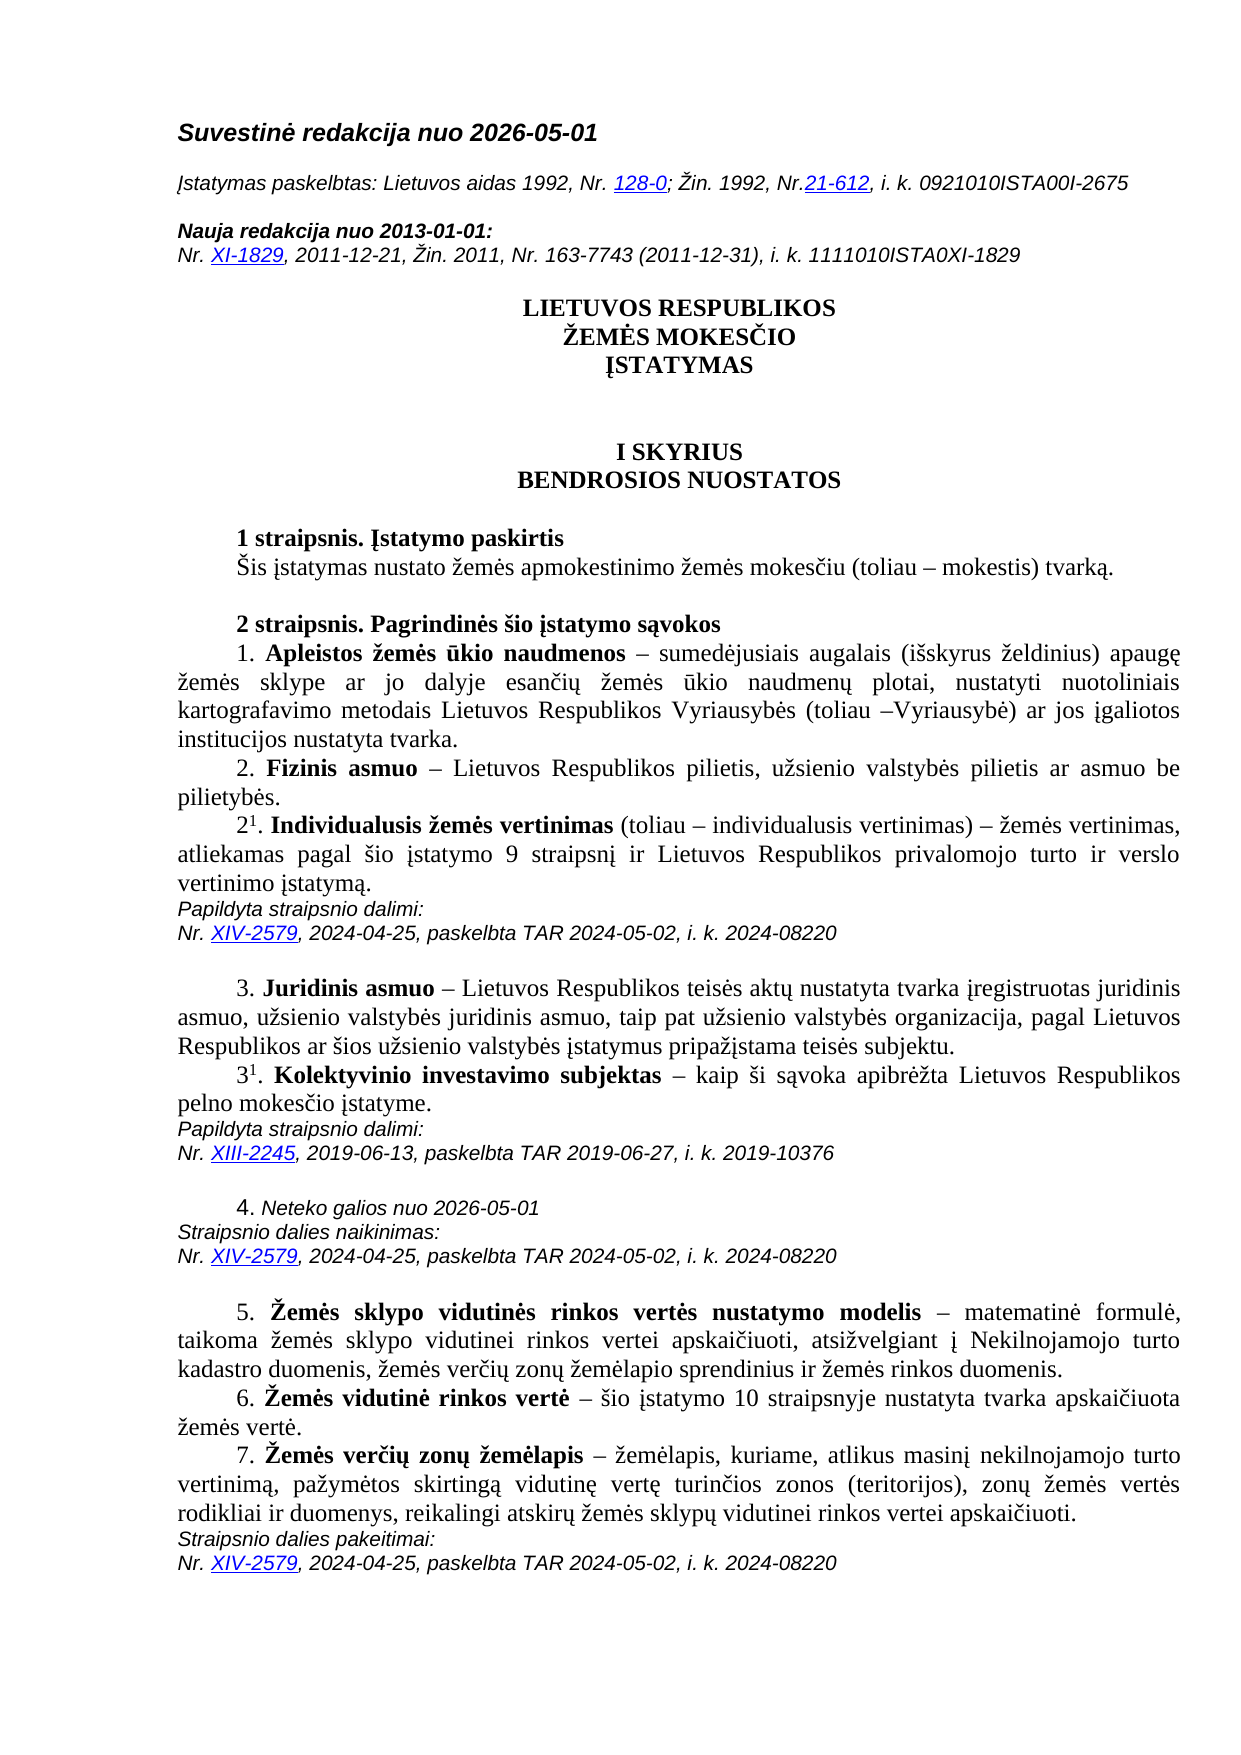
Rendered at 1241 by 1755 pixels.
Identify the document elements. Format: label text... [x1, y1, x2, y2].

text Papildyta straipsnio dalimi: [177, 897, 1181, 921]
text 31. Kolektyvinio investavimo subjektas – kaip ši sąvoka apibrėžta Lietuvos Respublikos pelno mokesčio įstatyme. [177, 1060, 1181, 1117]
text 7. Žemės verčių zonų žemėlapis – žemėlapis, kuriame, atlikus masinį nekilnojamojo turto vertinimą, pažymėtos skirtingą vidutinę vertę turinčios zonos (teritorijos), zonų žemės vertės rodikliai ir duomenys, reikalingi atskirų žemės sklypų vidutinei rinkos vertei apskaičiuoti. [177, 1441, 1181, 1527]
text 2. Fizinis asmuo – Lietuvos Respublikos pilietis, užsienio valstybės pilietis ar asmuo be pilietybės. [177, 753, 1181, 811]
text Įstatymas paskelbtas: Lietuvos aidas 1992, Nr. 128-0; Žin. 1992, Nr.21-612, i. k. 0921010ISTA00I-2675 [177, 171, 1181, 195]
text 1. Apleistos žemės ūkio naudmenos – sumedėjusiais augalais (išskyrus želdinius) apaugę žemės sklype ar jo dalyje esančių žemės ūkio naudmenų plotai, nustatyti nuotoliniais kartografavimo metodais Lietuvos Respublikos Vyriausybės (toliau –Vyriausybė) ar jos įgaliotos institucijos nustatyta tvarka. [177, 638, 1181, 753]
text 3. Juridinis asmuo – Lietuvos Respublikos teisės aktų nustatyta tvarka įregistruotas juridinis asmuo, užsienio valstybės juridinis asmuo, taip pat užsienio valstybės organizacija, pagal Lietuvos Respublikos ar šios užsienio valstybės įstatymus pripažįstama teisės subjektu. [177, 973, 1181, 1060]
text Straipsnio dalies pakeitimai: [177, 1527, 1181, 1551]
text Nr. XI-1829, 2011-12-21, Žin. 2011, Nr. 163-7743 (2011-12-31), i. k. 1111010ISTA0XI-1829 [177, 243, 1181, 267]
text Šis įstatymas nustato žemės apmokestinimo žemės mokesčiu (toliau – mokestis) tvarką. [177, 552, 1181, 581]
text BENDROSIOS NUOSTATOS [177, 466, 1181, 494]
text Nauja redakcija nuo 2013-01-01: [177, 219, 1181, 243]
text 5. Žemės sklypo vidutinės rinkos vertės nustatymo modelis – matematinė formulė, taikoma žemės sklypo vidutinei rinkos vertei apskaičiuoti, atsižvelgiant į Nekilnojamojo turto kadastro duomenis, žemės verčių zonų žemėlapio sprendinius ir žemės rinkos duomenis. [177, 1297, 1181, 1383]
text Nr. XIV-2579, 2024-04-25, paskelbta TAR 2024-05-02, i. k. 2024-08220 [177, 921, 1181, 945]
text 1 straipsnis. Įstatymo paskirtis [177, 523, 1181, 552]
text Suvestinė redakcija nuo 2026-05-01 [177, 118, 1181, 147]
text 2 straipsnis. Pagrindinės šio įstatymo sąvokos [177, 609, 1181, 638]
text Papildyta straipsnio dalimi: [177, 1117, 1181, 1141]
text Straipsnio dalies naikinimas: [177, 1220, 1181, 1244]
text Nr. XIV-2579, 2024-04-25, paskelbta TAR 2024-05-02, i. k. 2024-08220 [177, 1244, 1181, 1268]
text 21. Individualusis žemės vertinimas (toliau – individualusis vertinimas) – žemės vertinimas, atliekamas pagal šio įstatymo 9 straipsnį ir Lietuvos Respublikos privalomojo turto ir verslo vertinimo įstatymą. [177, 811, 1181, 897]
text 6. Žemės vidutinė rinkos vertė – šio įstatymo 10 straipsnyje nustatyta tvarka apskaičiuota žemės vertė. [177, 1383, 1181, 1441]
text Nr. XIV-2579, 2024-04-25, paskelbta TAR 2024-05-02, i. k. 2024-08220 [177, 1551, 1181, 1575]
text I SKYRIUS [177, 437, 1181, 466]
text 4. Neteko galios nuo 2026-05-01 [177, 1194, 1181, 1220]
text Lietuvos respublikos žemės mokesčio ĮSTATYMAS [177, 293, 1181, 379]
text Nr. XIII-2245, 2019-06-13, paskelbta TAR 2019-06-27, i. k. 2019-10376 [177, 1141, 1181, 1165]
